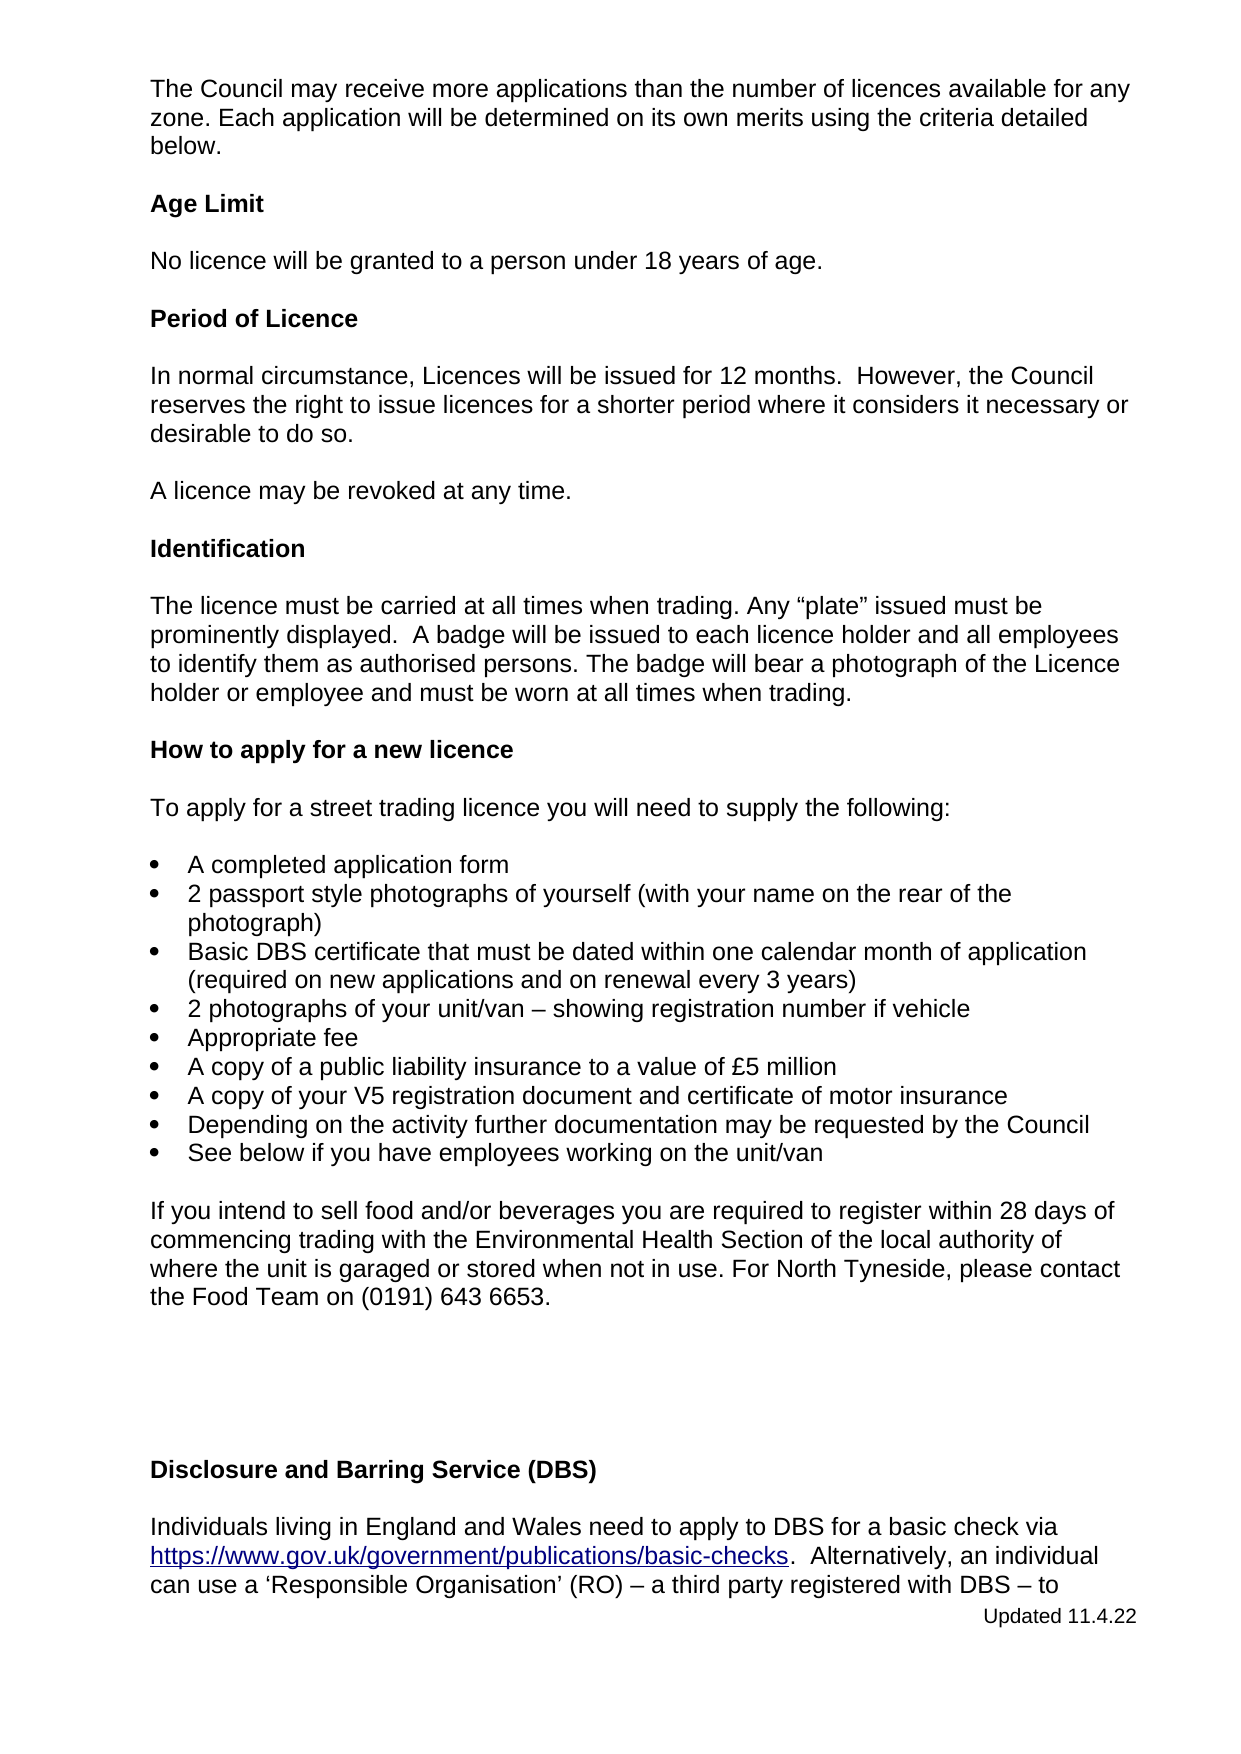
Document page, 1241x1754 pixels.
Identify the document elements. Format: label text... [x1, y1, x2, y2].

text No licence will be granted to a person under 18 years of age. [150, 246, 1137, 275]
list Basic DBS certificate that must be dated within one calendar month of application (required on new applications and on renewal every 3 years) [150, 937, 1137, 994]
text A licence may be revoked at any time. [150, 476, 1137, 505]
text The licence must be carried at all times when trading. Any “plate” issued must be prominently displayed. A badge will be issued to each licence holder and all employees to identify them as authorised persons. The badge will bear a photograph of the Licence holder or employee and must be worn at all times when trading. [150, 591, 1137, 706]
list 2 passport style photographs of yourself (with your name on the rear of the photograph) [150, 879, 1137, 937]
text Individuals living in England and Wales need to apply to DBS for a basic check via https://www.gov.uk/government/publications/basic-checks. Alternatively, an individual can use a ‘Responsible Organisation’ (RO) – a third party registered with DBS – to [150, 1512, 1137, 1598]
list 2 photographs of your unit/van – showing registration number if vehicle [150, 994, 1137, 1023]
list A copy of your V5 registration document and certificate of motor insurance [150, 1081, 1137, 1109]
text Age Limit [150, 189, 1137, 218]
text If you intend to sell food and/or beverages you are required to register within 28 days of commencing trading with the Environmental Health Section of the local authority of where the unit is garaged or stored when not in use. For North Tyneside, please contact the Food Team on (0191) 643 6653. [150, 1196, 1137, 1311]
list Depending on the activity further documentation may be requested by the Council [150, 1109, 1137, 1138]
list See below if you have employees working on the unit/van [150, 1138, 1137, 1167]
text Period of Licence [150, 304, 1137, 333]
list A copy of a public liability insurance to a value of £5 million [150, 1052, 1137, 1081]
text To apply for a street trading licence you will need to supply the following: [150, 793, 1137, 821]
list A completed application form [150, 850, 1137, 879]
text Disclosure and Barring Service (DBS) [150, 1455, 1216, 1483]
list Appropriate fee [150, 1023, 1137, 1052]
text How to apply for a new licence [150, 735, 1137, 764]
text The Council may receive more applications than the number of licences available for any zone. Each application will be determined on its own merits using the criteria detailed below. [150, 74, 1137, 160]
text In normal circumstance, Licences will be issued for 12 months. However, the Council reserves the right to issue licences for a shorter period where it considers it necessary or desirable to do so. [150, 361, 1137, 448]
text Identification [150, 534, 1137, 563]
